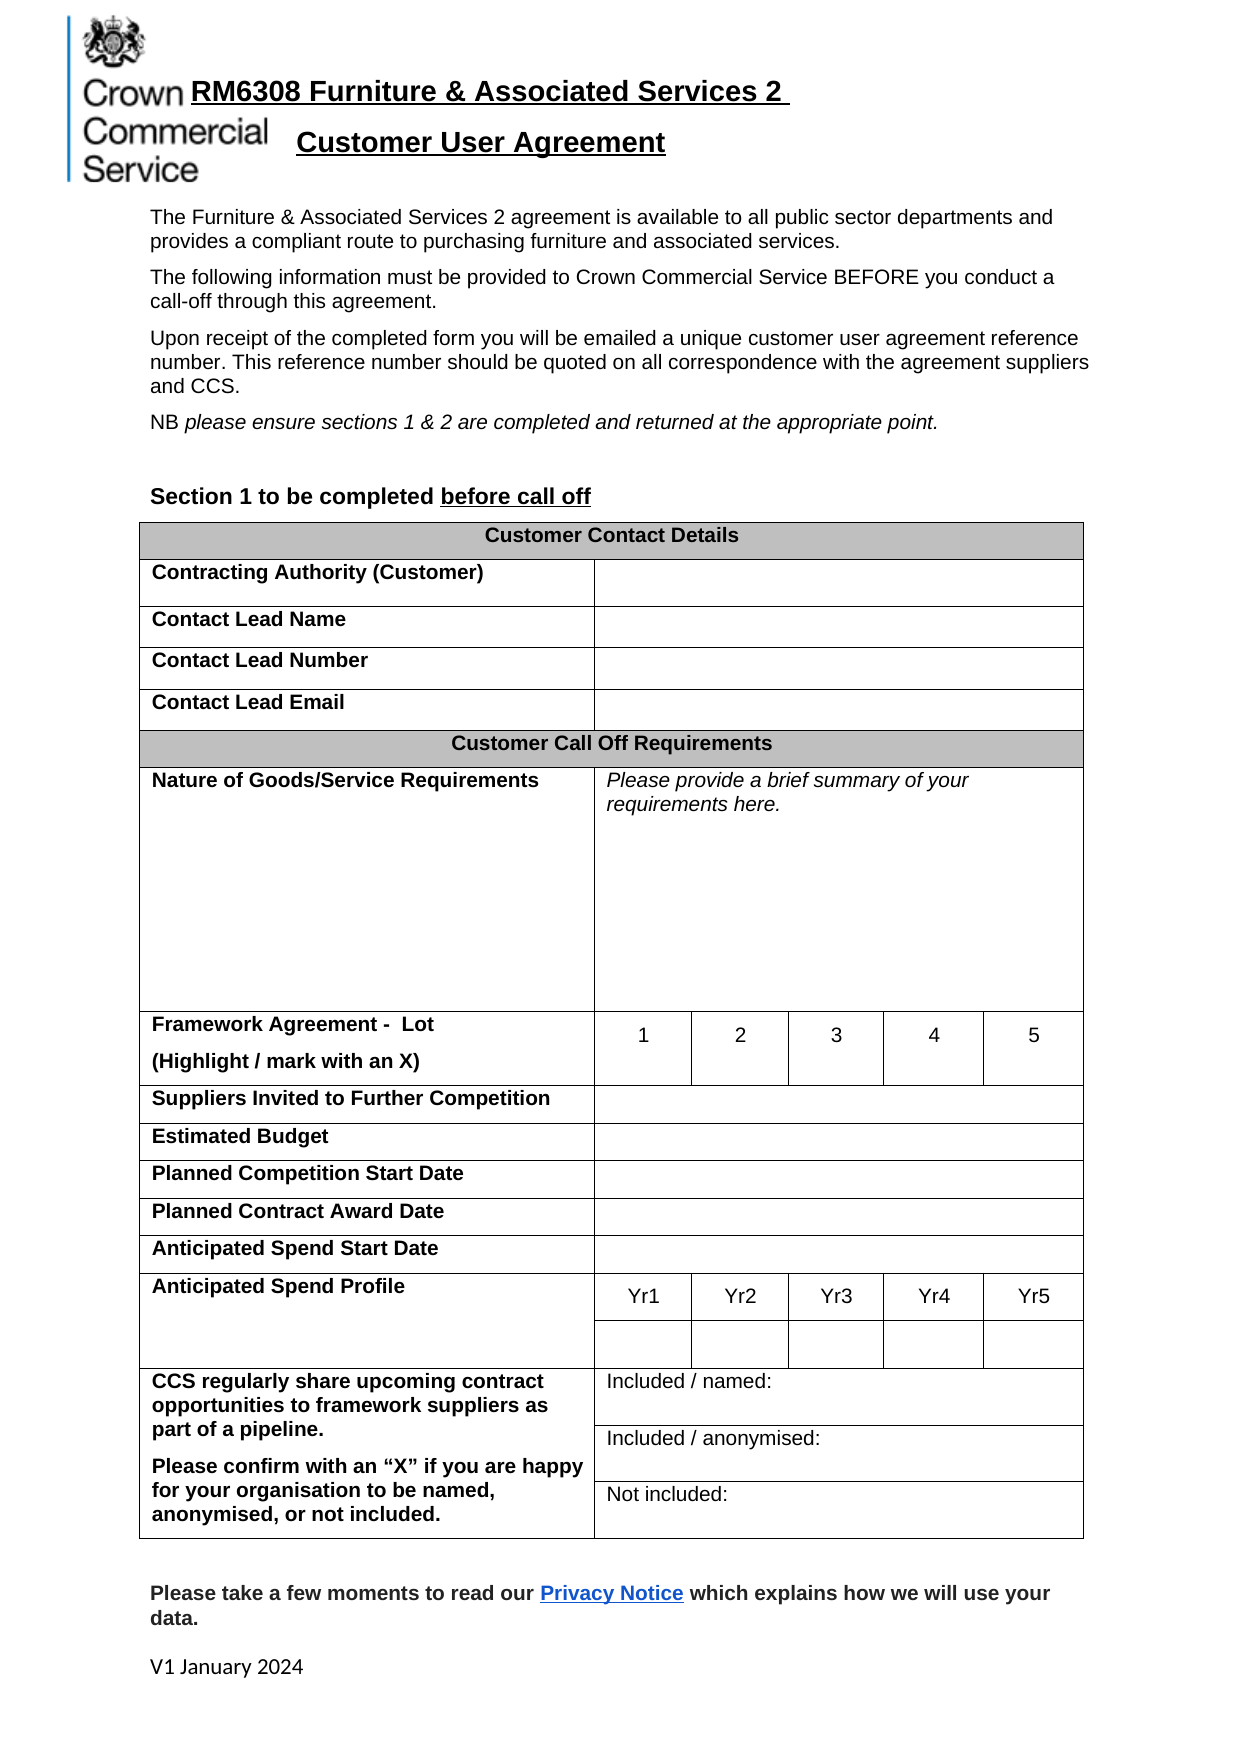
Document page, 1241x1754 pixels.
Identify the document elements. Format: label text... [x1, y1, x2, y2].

text Section 1 to be completed before call off [150, 483, 1090, 509]
table_cell [595, 1321, 691, 1368]
table_cell Yr3 [789, 1274, 883, 1320]
table_header Customer Contact Details [140, 523, 1083, 559]
table_cell Yr4 [884, 1274, 983, 1320]
table_cell 2 [692, 1012, 788, 1085]
table_cell Planned Competition Start Date [140, 1161, 594, 1197]
text Upon receipt of the completed form you will be emailed a unique customer user agreement reference number. This reference number should be quoted on all correspondence with the agreement suppliers and CCS. [150, 326, 1090, 397]
table_cell [595, 1086, 1083, 1122]
table_cell [595, 1199, 1083, 1235]
table_cell Yr2 [692, 1274, 788, 1320]
table_cell Suppliers Invited to Further Competition [140, 1086, 594, 1122]
text NB please ensure sections 1 & 2 are completed and returned at the appropriate point. [150, 410, 1090, 434]
table_cell Contact Lead Name [140, 607, 594, 647]
table_cell Anticipated Spend Profile [140, 1274, 594, 1368]
table_cell Anticipated Spend Start Date [140, 1236, 594, 1272]
table_cell Contact Lead Number [140, 648, 594, 688]
table_cell 5 [984, 1012, 1083, 1085]
table_cell Contracting Authority (Customer) [140, 560, 594, 606]
table_cell [595, 1161, 1083, 1197]
table_cell [789, 1321, 883, 1368]
table_cell [595, 648, 1083, 688]
table_cell [595, 1124, 1083, 1160]
table_cell [595, 560, 1083, 606]
table_cell [595, 607, 1083, 647]
table_cell [595, 690, 1083, 730]
table_cell Please provide a brief summary of your requirements here. [595, 768, 1083, 1011]
table_cell [595, 1236, 1083, 1272]
table_cell Framework Agreement - Lot (Highlight / mark with an X) [140, 1012, 594, 1085]
table_cell Customer Call Off Requirements [140, 731, 1083, 767]
table_cell [884, 1321, 983, 1368]
table_cell 3 [789, 1012, 883, 1085]
table_cell Included / named: [595, 1369, 1083, 1424]
table_cell 4 [884, 1012, 983, 1085]
table_cell Not included: [595, 1482, 1083, 1538]
table_cell Planned Contract Award Date [140, 1199, 594, 1235]
table_cell 1 [595, 1012, 691, 1085]
table_cell Contact Lead Email [140, 690, 594, 730]
table_cell Included / anonymised: [595, 1426, 1083, 1481]
table_cell CCS regularly share upcoming contract opportunities to framework suppliers as part of a pipeline. Please confirm with an “X” if you are happy for your organisation to be named, anonymised, or not included. [140, 1369, 594, 1538]
table_cell Estimated Budget [140, 1124, 594, 1160]
text The Furniture & Associated Services 2 agreement is available to all public sector departments and provides a compliant route to purchasing furniture and associated services. [150, 205, 1090, 253]
text The following information must be provided to Crown Commercial Service BEFORE you conduct a call-off through this agreement. [150, 265, 1090, 313]
table_cell Yr1 [595, 1274, 691, 1320]
table_cell Nature of Goods/Service Requirements [140, 768, 594, 1011]
table_cell Yr5 [984, 1274, 1083, 1320]
table_cell [692, 1321, 788, 1368]
text Please take a few moments to read our Privacy Notice which explains how we will use your data. [150, 1581, 1090, 1629]
table_cell [984, 1321, 1083, 1368]
